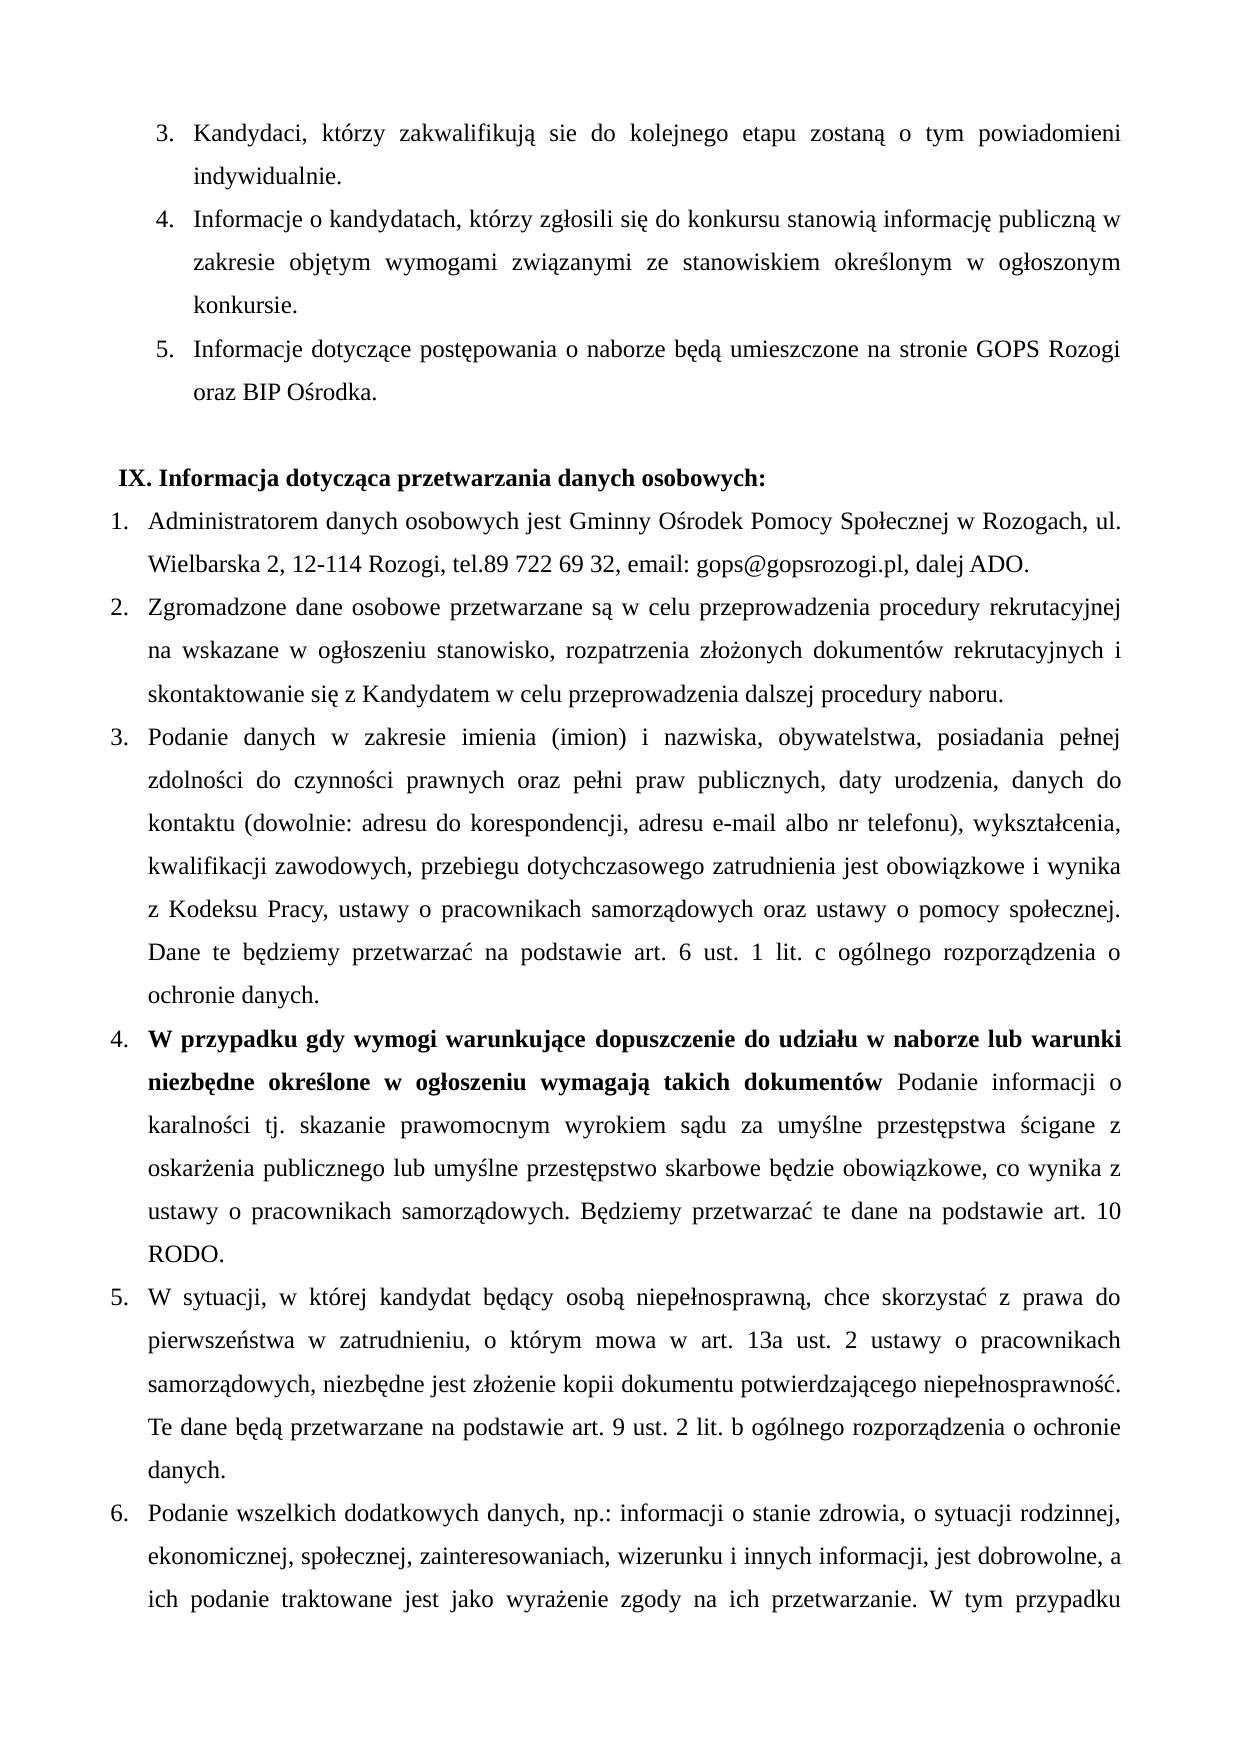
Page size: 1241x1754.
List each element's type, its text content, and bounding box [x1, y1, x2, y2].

list Administratorem danych osobowych jest Gminny Ośrodek Pomocy Społecznej w Rozogach, ul. Wielbarska 2, 12-114 Rozogi, tel.89 722 69 32, email: gops@gopsrozogi.pl, dalej ADO. [110, 506, 1122, 578]
list Kandydaci, którzy zakwalifikują sie do kolejnego etapu zostaną o tym powiadomieni indywidualnie. [156, 118, 1122, 190]
text IX. Informacja dotycząca przetwarzania danych osobowych: [118, 463, 1122, 492]
list Podanie danych w zakresie imienia (imion) i nazwiska, obywatelstwa, posiadania pełnej zdolności do czynności prawnych oraz pełni praw publicznych, daty urodzenia, danych do kontaktu (dowolnie: adresu do korespondencji, adresu e-mail albo nr telefonu), wykształcenia, kwalifikacji zawodowych, przebiegu dotychczasowego zatrudnienia jest obowiązkowe i wynika z Kodeksu Pracy, ustawy o pracownikach samorządowych oraz ustawy o pomocy społecznej. Dane te będziemy przetwarzać na podstawie art. 6 ust. 1 lit. c ogólnego rozporządzenia o ochronie danych. [110, 722, 1122, 1009]
list Informacje o kandydatach, którzy zgłosili się do konkursu stanowią informację publiczną w zakresie objętym wymogami związanymi ze stanowiskiem określonym w ogłoszonym konkursie. [156, 204, 1122, 319]
list W przypadku gdy wymogi warunkujące dopuszczenie do udziału w naborze lub warunki niezbędne określone w ogłoszeniu wymagają takich dokumentów Podanie informacji o karalności tj. skazanie prawomocnym wyrokiem sądu za umyślne przestępstwa ścigane z oskarżenia publicznego lub umyślne przestępstwo skarbowe będzie obowiązkowe, co wynika z ustawy o pracownikach samorządowych. Będziemy przetwarzać te dane na podstawie art. 10 RODO. [110, 1024, 1122, 1268]
list Zgromadzone dane osobowe przetwarzane są w celu przeprowadzenia procedury rekrutacyjnej na wskazane w ogłoszeniu stanowisko, rozpatrzenia złożonych dokumentów rekrutacyjnych i skontaktowanie się z Kandydatem w celu przeprowadzenia dalszej procedury naboru. [110, 592, 1122, 707]
list Informacje dotyczące postępowania o naborze będą umieszczone na stronie GOPS Rozogi oraz BIP Ośrodka. [156, 334, 1122, 406]
list W sytuacji, w której kandydat będący osobą niepełnosprawną, chce skorzystać z prawa do pierwszeństwa w zatrudnieniu, o którym mowa w art. 13a ust. 2 ustawy o pracownikach samorządowych, niezbędne jest złożenie kopii dokumentu potwierdzającego niepełnosprawność. Te dane będą przetwarzane na podstawie art. 9 ust. 2 lit. b ogólnego rozporządzenia o ochronie danych. [110, 1282, 1122, 1484]
list Podanie wszelkich dodatkowych danych, np.: informacji o stanie zdrowia, o sytuacji rodzinnej, ekonomicznej, społecznej, zainteresowaniach, wizerunku i innych informacji, jest dobrowolne, a ich podanie traktowane jest jako wyrażenie zgody na ich przetwarzanie. W tym przypadku [110, 1498, 1122, 1613]
